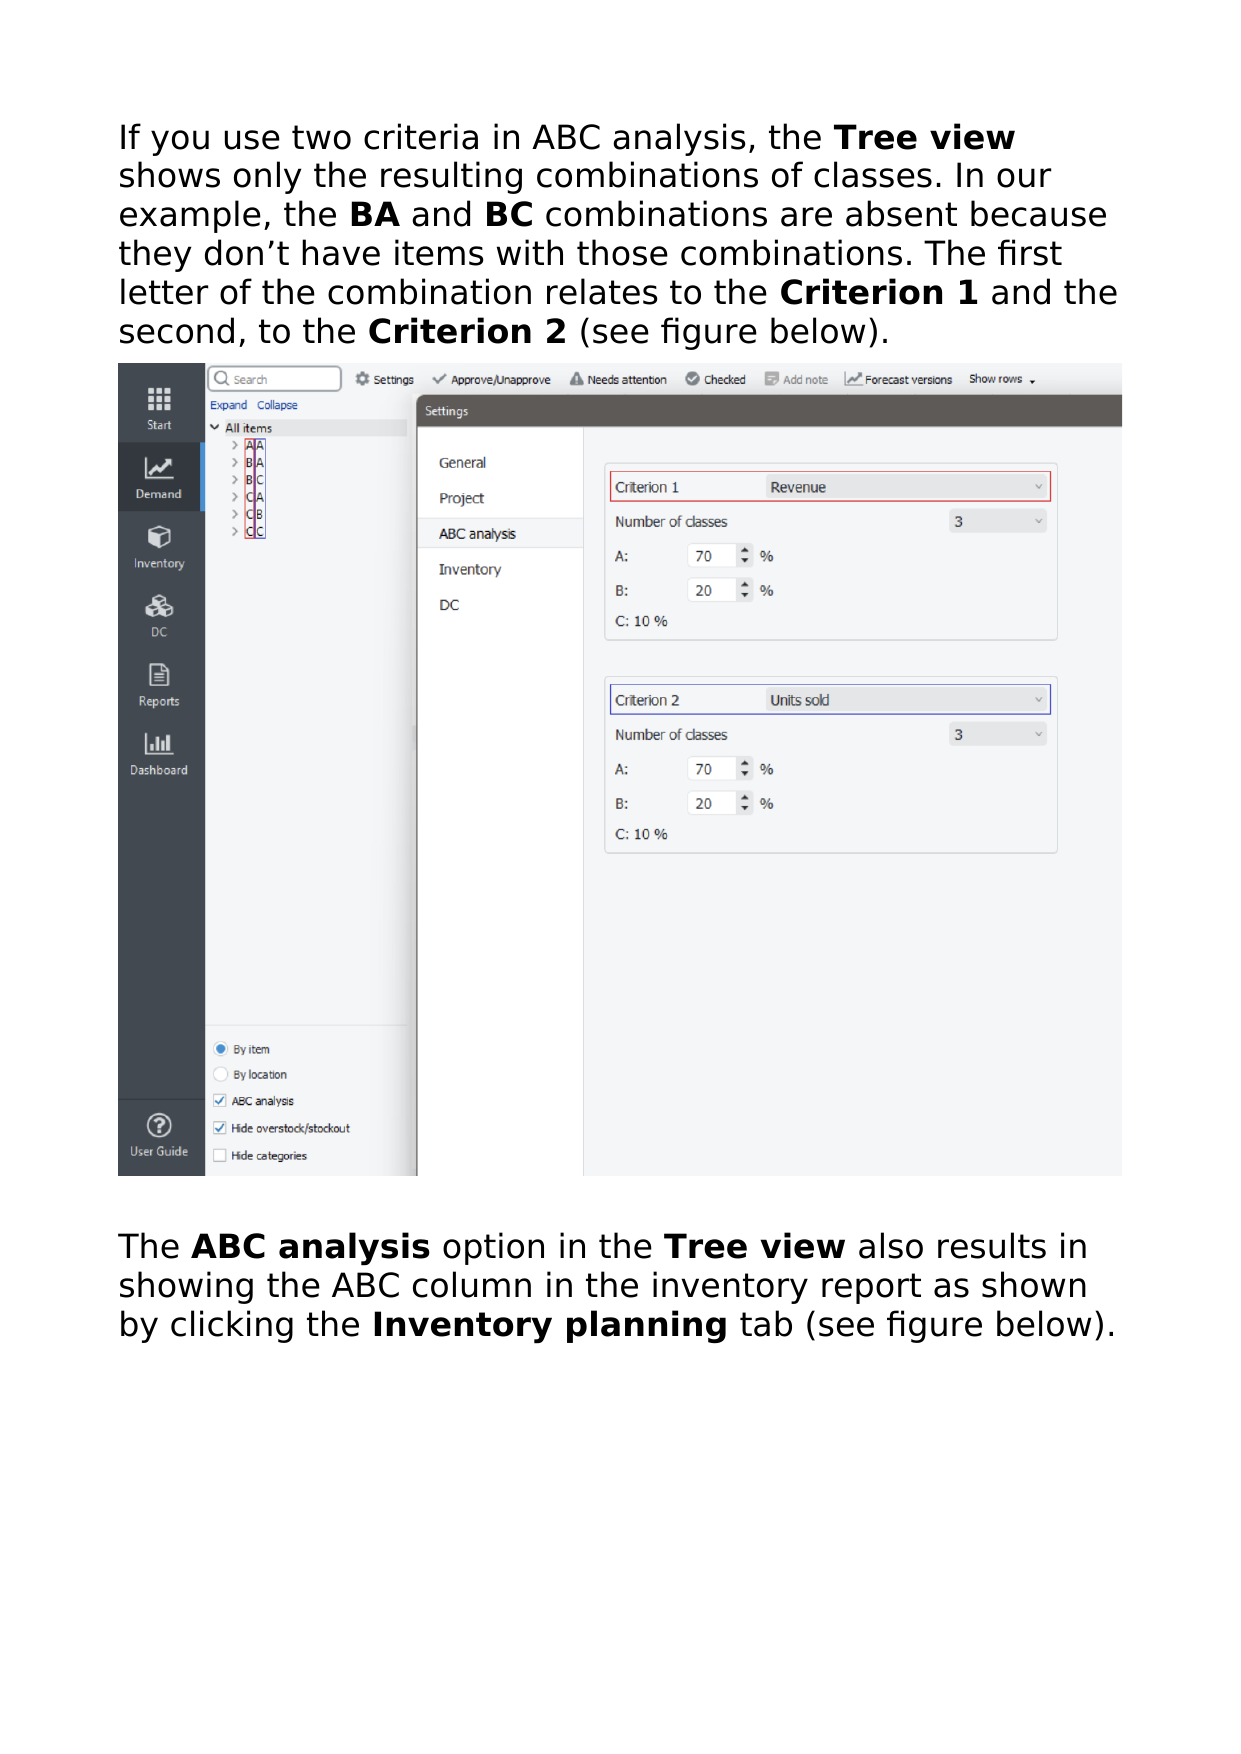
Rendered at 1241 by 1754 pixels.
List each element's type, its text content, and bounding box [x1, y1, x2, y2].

text The ABC analysis option in the Tree view also results in showing the ABC column in the inventory report as shown by clicking the Inventory planning tab (see figure below). [118, 1227, 1122, 1344]
text If you use two criteria in ABC analysis, the Tree view shows only the resulting combinations of classes. In our example, the BA and BC combinations are absent because they don’t have items with those combinations. The first letter of the combination relates to the Criterion 1 and the second, to the Criterion 2 (see figure below). [118, 118, 1122, 351]
picture [118, 363, 1123, 1176]
